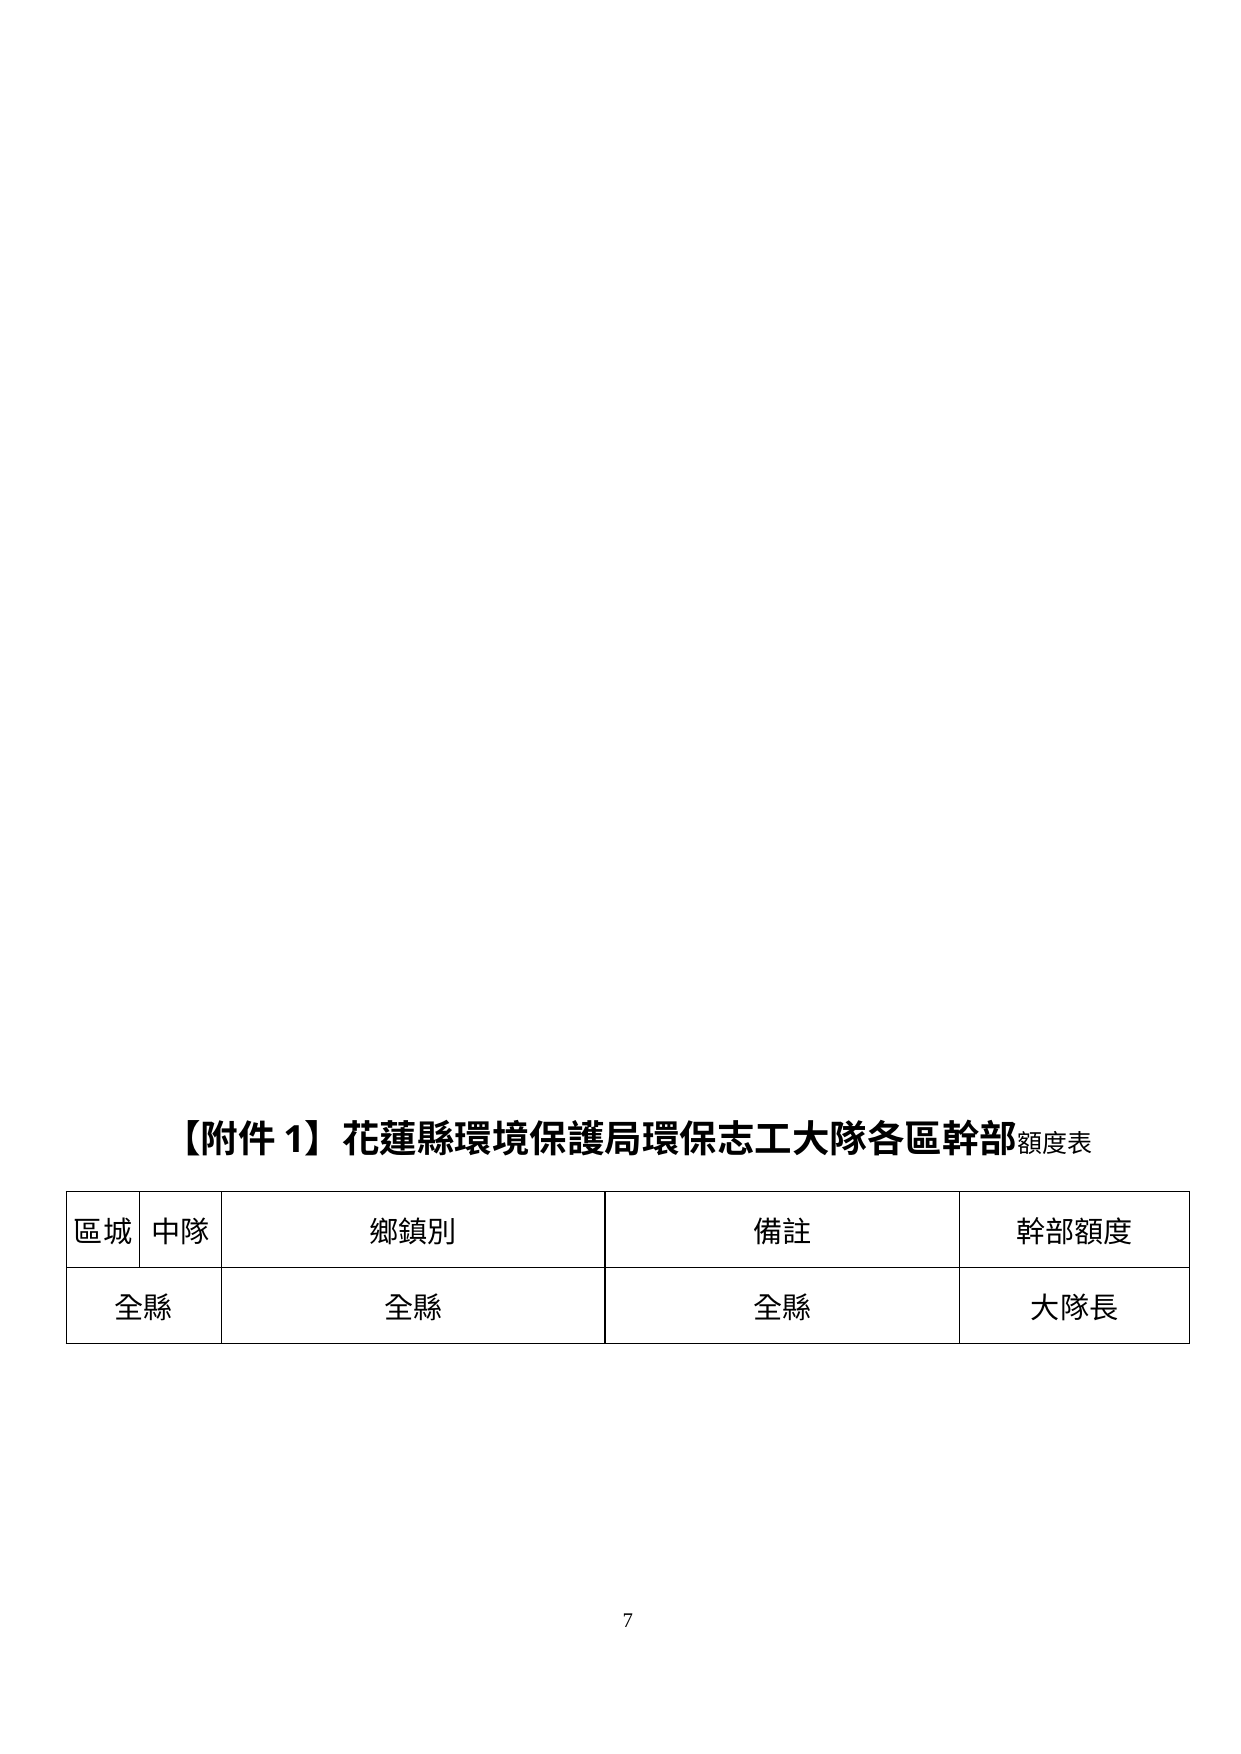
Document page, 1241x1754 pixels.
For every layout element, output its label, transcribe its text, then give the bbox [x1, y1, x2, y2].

table_header 幹部額度 [960, 1192, 1189, 1267]
table_header 備註 [606, 1192, 959, 1267]
table_header 中隊 [140, 1192, 221, 1267]
table_cell 大隊長 [960, 1268, 1189, 1343]
table_cell 全縣 [606, 1268, 959, 1343]
table_cell 全縣 [67, 1268, 221, 1343]
table_header 鄉鎮別 [222, 1192, 604, 1267]
table_header 區城 [67, 1192, 139, 1267]
text 【附件1】花蓮縣環境保護局環保志工大隊各區幹部額度表 [118, 1109, 1137, 1164]
table_cell 全縣 [222, 1268, 604, 1343]
